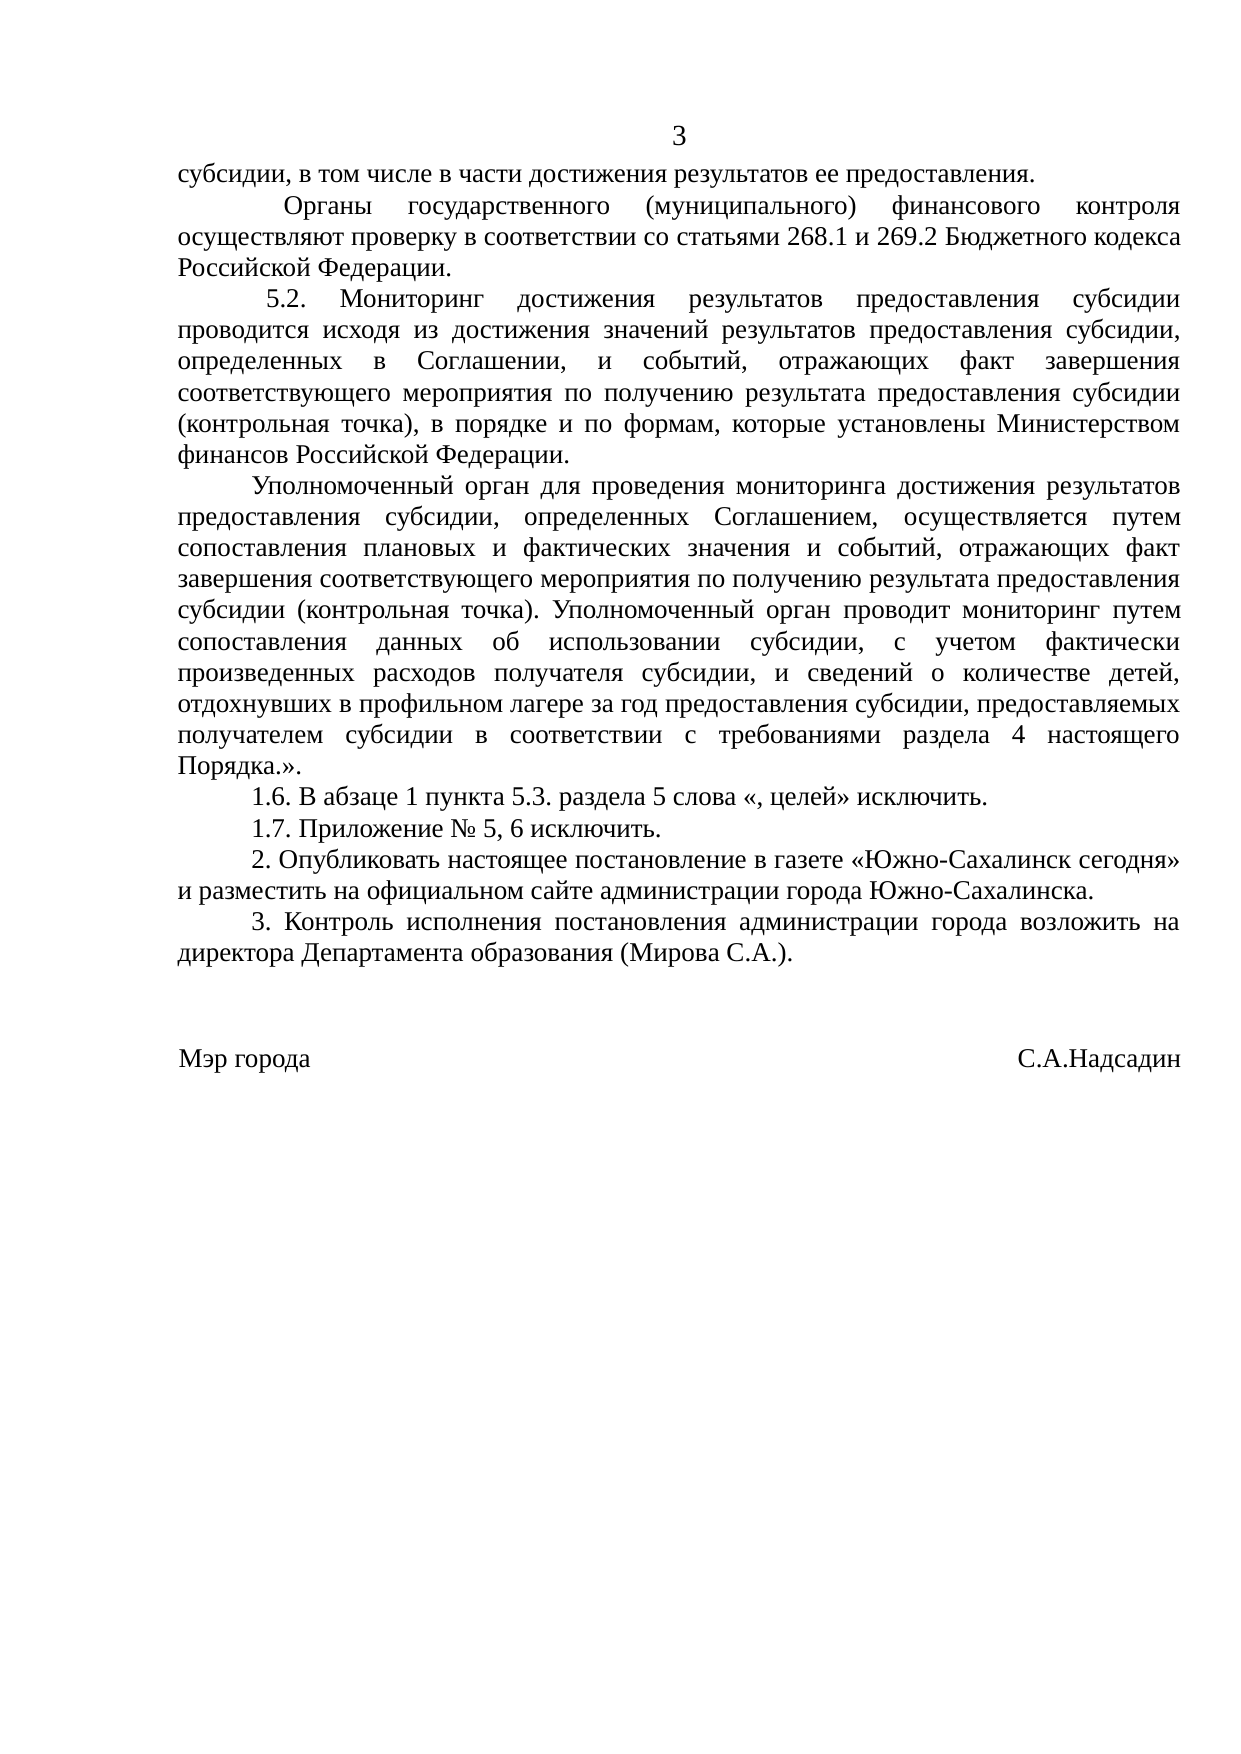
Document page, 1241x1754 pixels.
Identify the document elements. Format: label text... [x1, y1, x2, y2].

text субсидии, в том числе в части достижения результатов ее предоставления. [177, 158, 1181, 189]
text 1.6. В абзаце 1 пункта 5.3. раздела 5 слова «, целей» исключить. [177, 781, 1181, 812]
text Уполномоченный орган для проведения мониторинга достижения результатов предоставления субсидии, определенных Соглашением, осуществляется путем сопоставления плановых и фактических значения и событий, отражающих факт завершения соответствующего мероприятия по получению результата предоставления субсидии (контрольная точка). Уполномоченный орган проводит мониторинг путем сопоставления данных об использовании субсидии, с учетом фактически произведенных расходов получателя субсидии, и сведений о количестве детей, отдохнувших в профильном лагере за год предоставления субсидии, предоставляемых получателем субсидии в соответствии с требованиями раздела 4 настоящего Порядка.». [177, 469, 1181, 781]
list Мэр города С.А.Надсадин [178, 1042, 1181, 1073]
text 2. Опубликовать настоящее постановление в газете «Южно-Сахалинск сегодня» и разместить на официальном сайте администрации города Южно-Сахалинска. [177, 843, 1181, 905]
text 5.2. Мониторинг достижения результатов предоставления субсидии проводится исходя из достижения значений результатов предоставления субсидии, определенных в Соглашении, и событий, отражающих факт завершения соответствующего мероприятия по получению результата предоставления субсидии (контрольная точка), в порядке и по формам, которые установлены Министерством финансов Российской Федерации. [177, 282, 1181, 469]
text 1.7. Приложение № 5, 6 исключить. [177, 812, 1181, 843]
text 3. Контроль исполнения постановления администрации города возложить на директора Департамента образования (Мирова С.А.). [177, 905, 1181, 967]
text Органы государственного (муниципального) финансового контроля осуществляют проверку в соответствии со статьями 268.1 и 269.2 Бюджетного кодекса Российской Федерации. [177, 189, 1181, 282]
